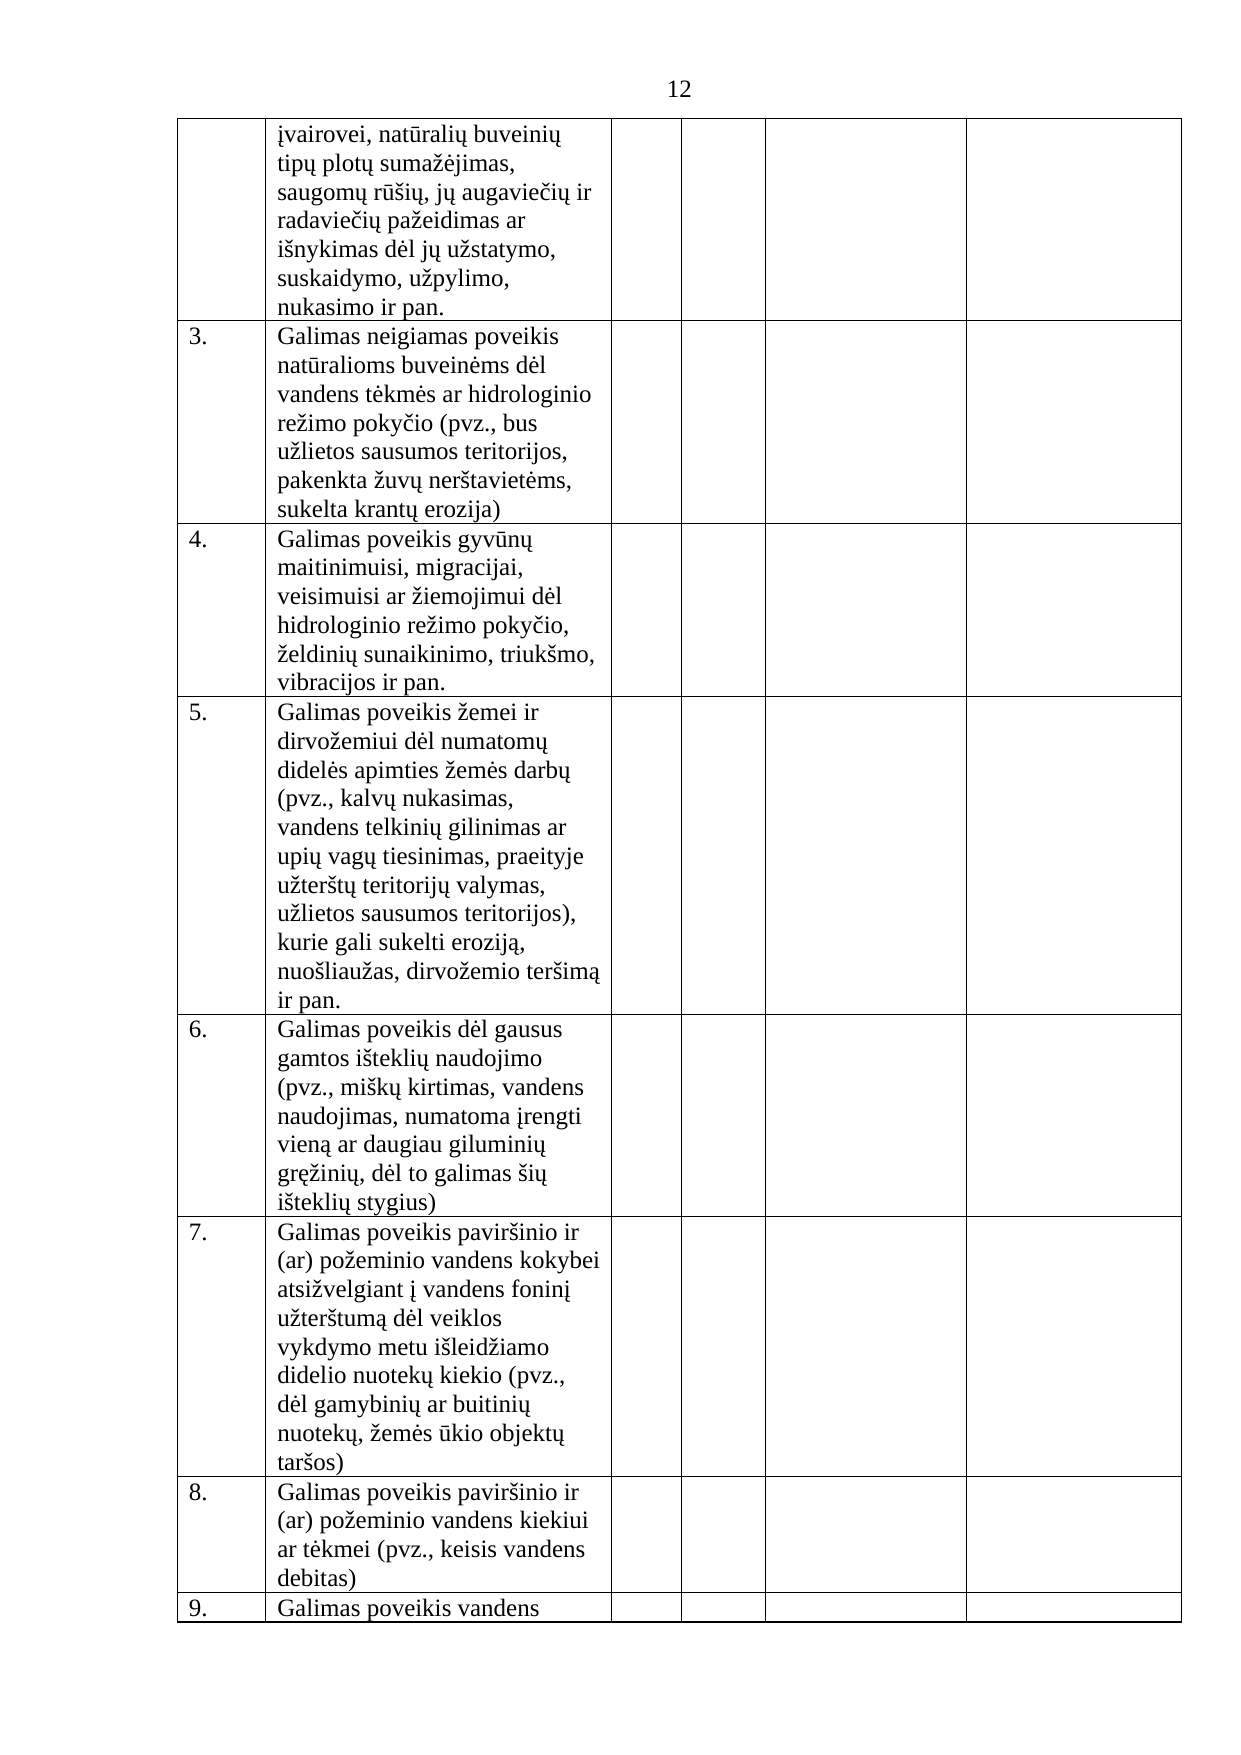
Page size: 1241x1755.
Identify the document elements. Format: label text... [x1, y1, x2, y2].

table_cell [612, 1015, 681, 1216]
table_cell 4. [178, 524, 265, 696]
table_cell 9. [178, 1593, 265, 1621]
table_cell [682, 1477, 765, 1592]
table_cell [766, 1217, 966, 1476]
table_cell 6. [178, 1015, 265, 1216]
table_cell [682, 321, 765, 523]
table_cell [766, 524, 966, 696]
table_cell [967, 697, 1181, 1013]
table_cell [967, 321, 1181, 523]
table_cell [967, 524, 1181, 696]
table_cell [682, 697, 765, 1013]
table_cell 7. [178, 1217, 265, 1476]
table_cell [178, 119, 265, 320]
table_cell [612, 1593, 681, 1621]
table_cell [612, 321, 681, 523]
table_cell [612, 697, 681, 1013]
table_cell [612, 119, 681, 320]
table_cell [612, 1217, 681, 1476]
table_cell [967, 1015, 1181, 1216]
table_cell [967, 1593, 1181, 1621]
table_cell [766, 1477, 966, 1592]
table_cell [766, 119, 966, 320]
table_cell [612, 1477, 681, 1592]
table_cell [766, 1015, 966, 1216]
table_cell [766, 321, 966, 523]
table_cell [766, 1593, 966, 1621]
table_cell [967, 1217, 1181, 1476]
table_cell [766, 697, 966, 1013]
table_cell 8. [178, 1477, 265, 1592]
table_cell [967, 1477, 1181, 1592]
table_cell [967, 119, 1181, 320]
table_cell Galimas poveikis žemei ir dirvožemiui dėl numatomų didelės apimties žemės darbų (pvz., kalvų nukasimas, vandens telkinių gilinimas ar upių vagų tiesinimas, praeityje užterštų teritorijų valymas, užlietos sausumos teritorijos), kurie gali sukelti eroziją, nuošliaužas, dirvožemio teršimą ir pan. [266, 697, 611, 1013]
table_cell [682, 524, 765, 696]
table_cell 3. [178, 321, 265, 523]
table_cell 5. [178, 697, 265, 1013]
table_cell Galimas poveikis paviršinio ir (ar) požeminio vandens kiekiui ar tėkmei (pvz., keisis vandens debitas) [266, 1477, 611, 1592]
table_cell įvairovei, natūralių buveinių tipų plotų sumažėjimas, saugomų rūšių, jų augaviečių ir radaviečių pažeidimas ar išnykimas dėl jų užstatymo, suskaidymo, užpylimo, nukasimo ir pan. [266, 119, 611, 320]
table_cell Galimas poveikis paviršinio ir (ar) požeminio vandens kokybei atsižvelgiant į vandens foninį užterštumą dėl veiklos vykdymo metu išleidžiamo didelio nuotekų kiekio (pvz., dėl gamybinių ar buitinių nuotekų, žemės ūkio objektų taršos) [266, 1217, 611, 1476]
table_cell [682, 1593, 765, 1621]
table_cell [682, 1015, 765, 1216]
table_cell Galimas poveikis vandens [266, 1593, 611, 1621]
table_cell Galimas neigiamas poveikis natūralioms buveinėms dėl vandens tėkmės ar hidrologinio režimo pokyčio (pvz., bus užlietos sausumos teritorijos, pakenkta žuvų nerštavietėms, sukelta krantų erozija) [266, 321, 611, 523]
table_cell Galimas poveikis gyvūnų maitinimuisi, migracijai, veisimuisi ar žiemojimui dėl hidrologinio režimo pokyčio, želdinių sunaikinimo, triukšmo, vibracijos ir pan. [266, 524, 611, 696]
table_cell [682, 1217, 765, 1476]
table_cell [682, 119, 765, 320]
table_cell [612, 524, 681, 696]
table_cell Galimas poveikis dėl gausus gamtos išteklių naudojimo (pvz., miškų kirtimas, vandens naudojimas, numatoma įrengti vieną ar daugiau giluminių gręžinių, dėl to galimas šių išteklių stygius) [266, 1015, 611, 1216]
